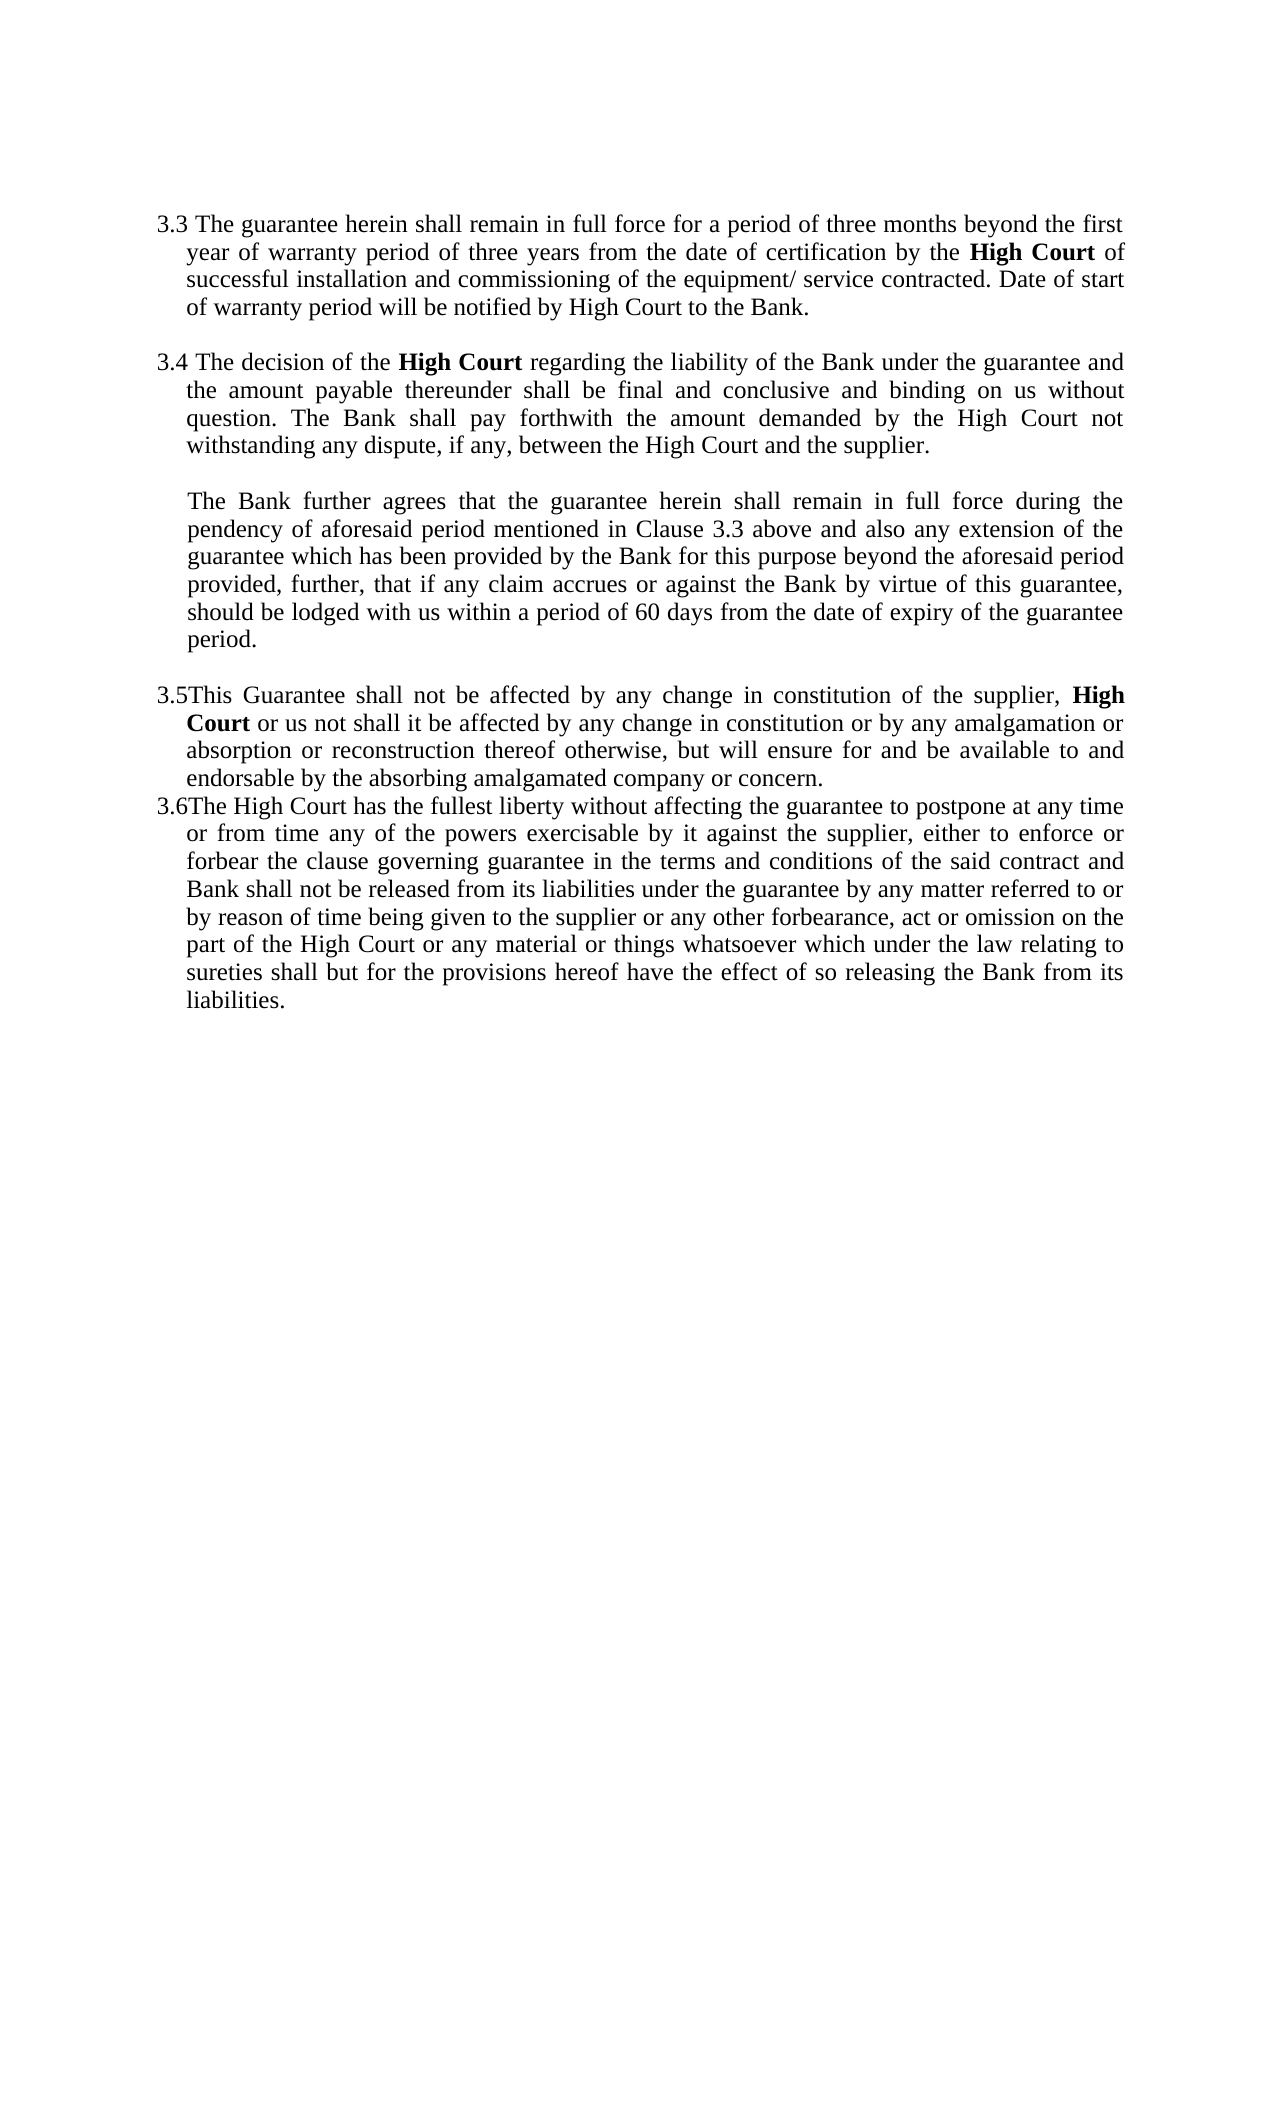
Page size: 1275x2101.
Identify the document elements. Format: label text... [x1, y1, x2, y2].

list This Guarantee shall not be affected by any change in constitution of the supplier, High Court or us not shall it be affected by any change in constitution or by any amalgamation or absorption or reconstruction thereof otherwise, but will ensure for and be available to and endorsable by the absorbing amalgamated company or concern. [157, 681, 1125, 792]
list The High Court has the fullest liberty without affecting the guarantee to postpone at any time or from time any of the powers exercisable by it against the supplier, either to enforce or forbear the clause governing guarantee in the terms and conditions of the said contract and Bank shall not be released from its liabilities under the guarantee by any matter referred to or by reason of time being given to the supplier or any other forbearance, act or omission on the part of the High Court or any material or things whatsoever which under the law relating to sureties shall but for the provisions hereof have the effect of so releasing the Bank from its liabilities. [157, 792, 1125, 1013]
list The guarantee herein shall remain in full force for a period of three months beyond the first year of warranty period of three years from the date of certification by the High Court of successful installation and commissioning of the equipment/ service contracted. Date of start of warranty period will be notified by High Court to the Bank. [157, 210, 1125, 321]
list The decision of the High Court regarding the liability of the Bank under the guarantee and the amount payable thereunder shall be final and conclusive and binding on us without question. The Bank shall pay forthwith the amount demanded by the High Court not withstanding any dispute, if any, between the High Court and the supplier. [157, 348, 1125, 459]
text The Bank further agrees that the guarantee herein shall remain in full force during the pendency of aforesaid period mentioned in Clause 3.3 above and also any extension of the guarantee which has been provided by the Bank for this purpose beyond the aforesaid period provided, further, that if any claim accrues or against the Bank by virtue of this guarantee, should be lodged with us within a period of 60 days from the date of expiry of the guarantee period. [187, 487, 1125, 653]
